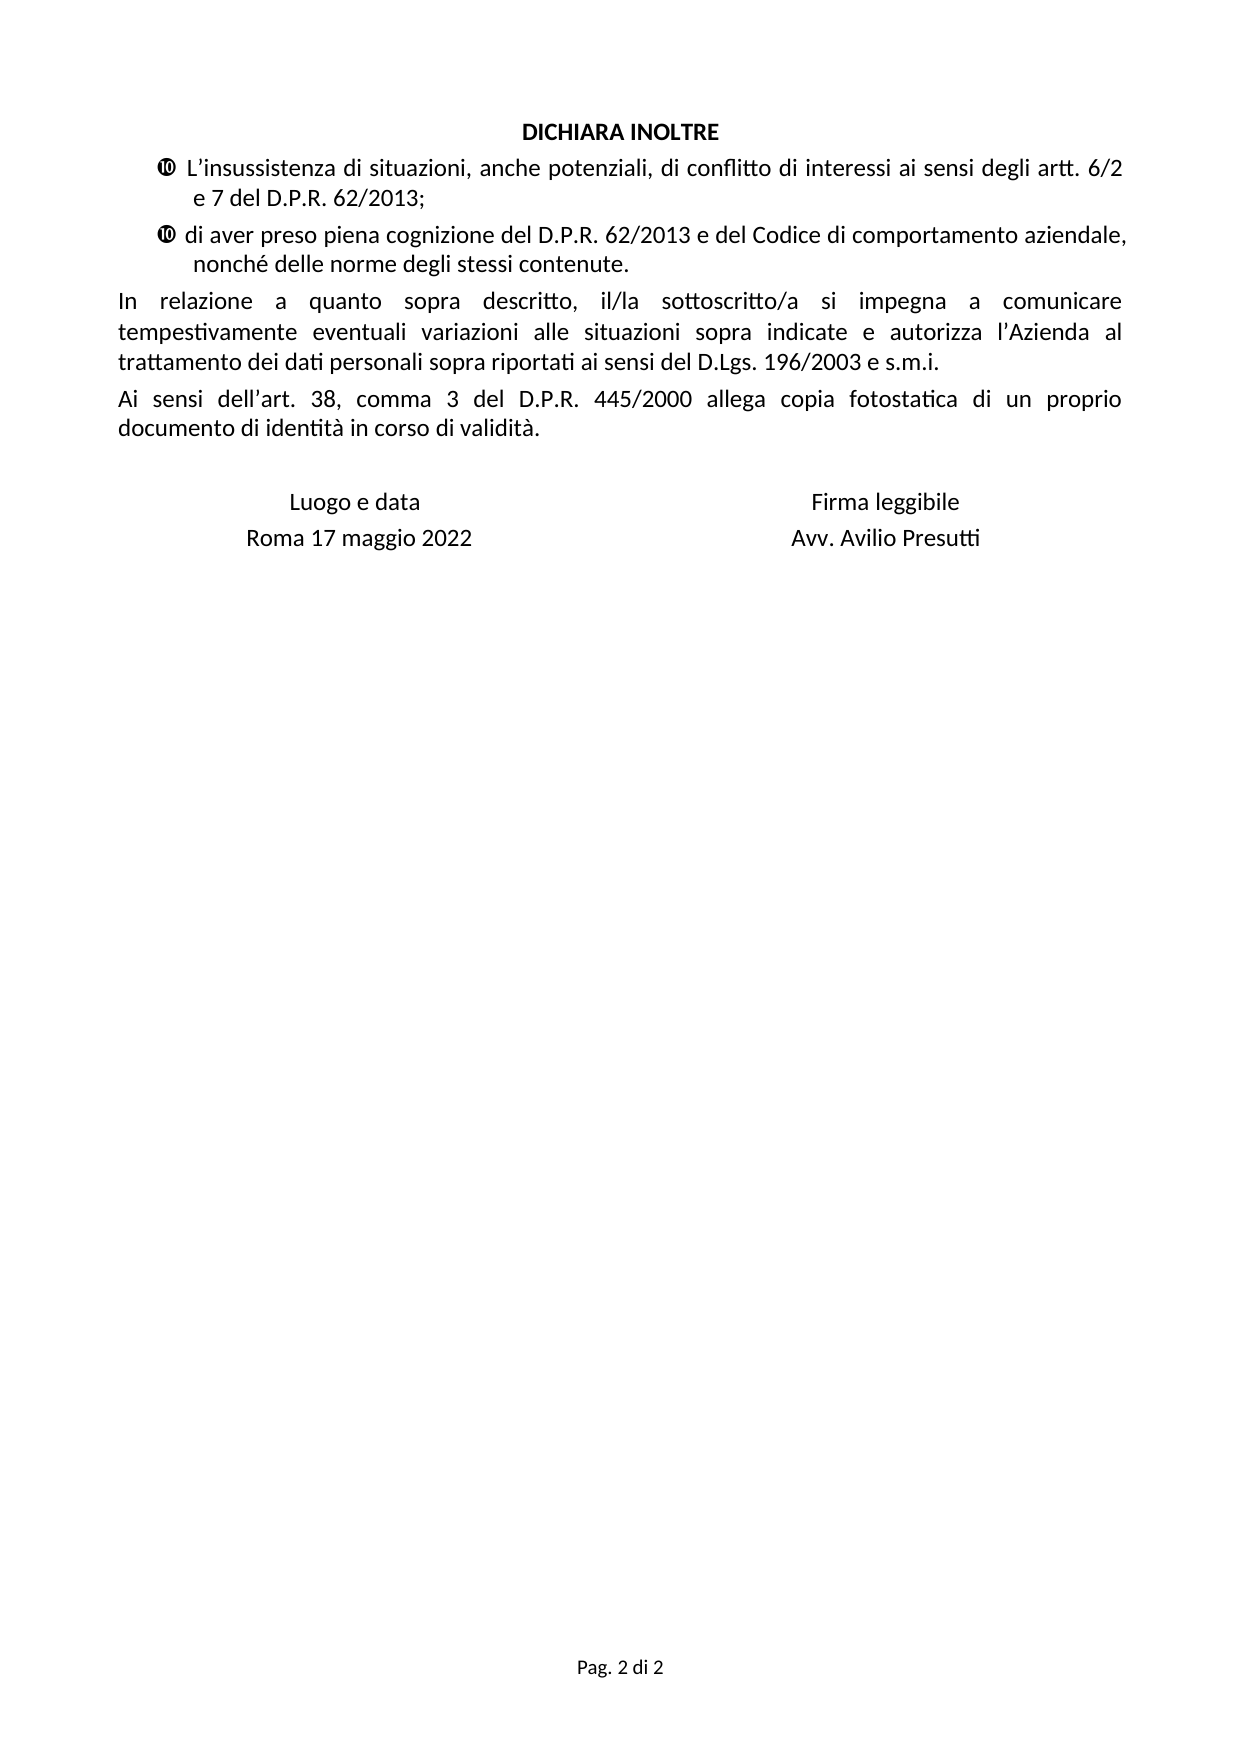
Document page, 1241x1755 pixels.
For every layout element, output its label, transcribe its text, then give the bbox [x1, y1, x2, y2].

text  di aver preso piena cognizione del D.P.R. 62/2013 e del Codice di comportamento aziendale, nonché delle norme degli stessi contenute. [155, 219, 1129, 279]
text Roma 17 maggio 2022 Avv. Avilio Presutti [106, 522, 1120, 553]
subtitle DICHIARA INOLTRE [108, 116, 1133, 146]
text In relazione a quanto sopra descritto, il/la sottoscritto/a si impegna a comunicare tempestivamente eventuali variazioni alle situazioni sopra indicate e autorizza l’Azienda al trattamento dei dati personali sopra riportati ai sensi del D.Lgs. 196/2003 e s.m.i. [118, 285, 1123, 377]
text  L’insussistenza di situazioni, anche potenziali, di conflitto di interessi ai sensi degli artt. 6/2 e 7 del D.P.R. 62/2013; [155, 153, 1123, 213]
text Ai sensi dell’art. 38, comma 3 del D.P.R. 445/2000 allega copia fotostatica di un proprio documento di identità in corso di validità. [118, 383, 1123, 443]
text Luogo e data Firma leggibile [108, 486, 1141, 516]
